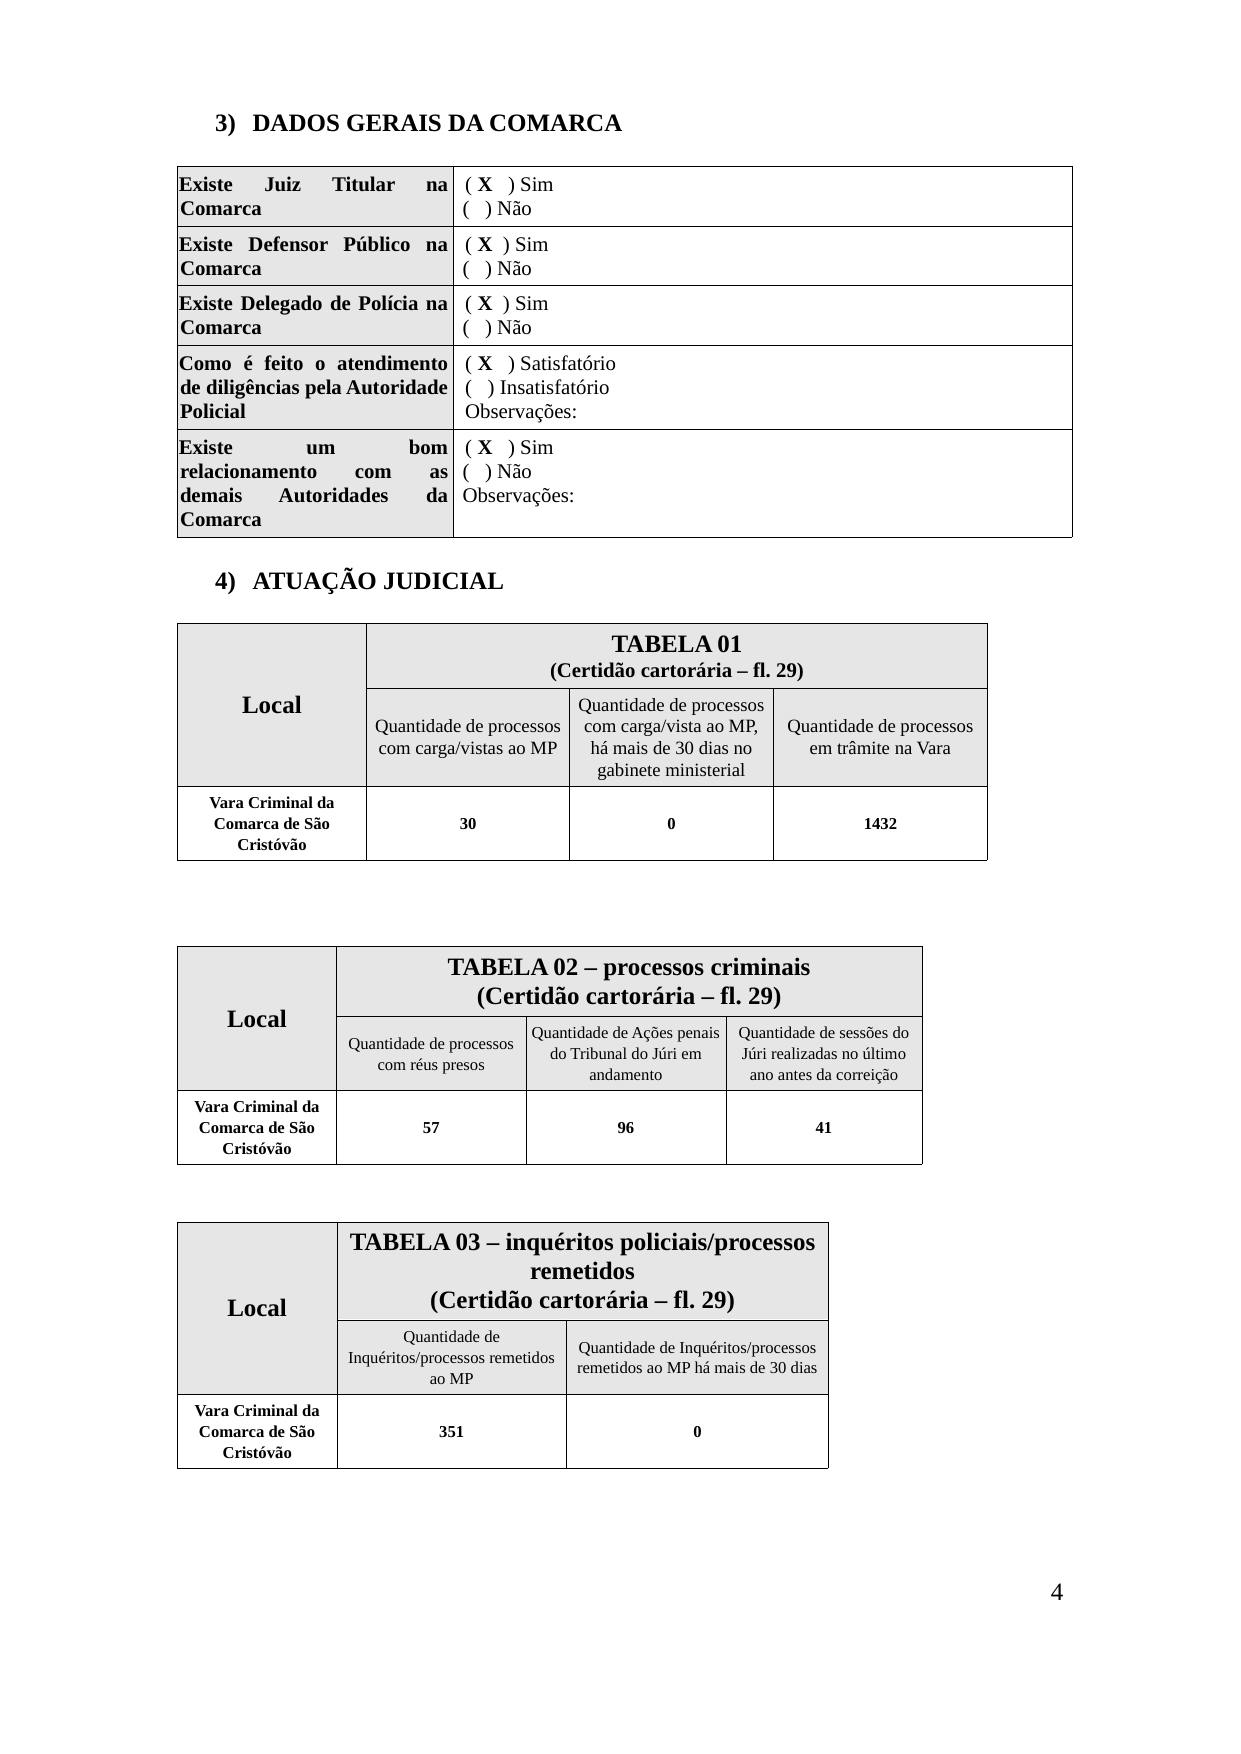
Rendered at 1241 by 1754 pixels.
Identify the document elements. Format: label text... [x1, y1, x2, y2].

table_cell ( X ) Sim ( ) Não [454, 227, 1072, 285]
table_header Local [178, 624, 366, 786]
table_cell 57 [337, 1091, 526, 1164]
table_cell Quantidade de Inquéritos/processos remetidos ao MP [338, 1321, 566, 1394]
table_cell Como é feito o atendimento de diligências pela Autoridade Policial [178, 346, 453, 429]
table_header Local [178, 1223, 337, 1394]
table_cell ( X ) Sim ( ) Não [454, 286, 1072, 345]
table_cell Vara Criminal da Comarca de São Cristóvão [178, 787, 366, 860]
table_header Local [178, 947, 336, 1090]
list ATUAÇÃO JUDICIAL [215, 566, 1063, 594]
table_cell Quantidade de processos com réus presos [337, 1017, 526, 1090]
table_cell 0 [570, 787, 773, 860]
table_header ( X ) Sim ( ) Não [454, 167, 1072, 226]
table_cell Quantidade de sessões do Júri realizadas no último ano antes da correição [727, 1017, 922, 1090]
table_cell Existe Defensor Público na Comarca [178, 227, 453, 285]
table_cell Quantidade de Ações penais do Tribunal do Júri em andamento [527, 1017, 726, 1090]
table_cell Vara Criminal da Comarca de São Cristóvão [178, 1395, 337, 1468]
table_cell Quantidade de processos com carga/vista ao MP, há mais de 30 dias no gabinete ministerial [570, 689, 773, 786]
table_header TABELA 02 – processos criminais (Certidão cartorária – fl. 29) [337, 947, 922, 1016]
table_cell Quantidade de processos em trâmite na Vara [774, 689, 987, 786]
table_cell Vara Criminal da Comarca de São Cristóvão [178, 1091, 336, 1164]
table_cell Existe Delegado de Polícia na Comarca [178, 286, 453, 345]
table_cell 351 [338, 1395, 566, 1468]
table_cell 96 [527, 1091, 726, 1164]
table_cell 30 [367, 787, 569, 860]
table_cell ( X ) Satisfatório ( ) Insatisfatório Observações: [454, 346, 1072, 429]
table_cell Quantidade de Inquéritos/processos remetidos ao MP há mais de 30 dias [567, 1321, 828, 1394]
table_cell 0 [567, 1395, 828, 1468]
table_header TABELA 01 (Certidão cartorária – fl. 29) [367, 624, 987, 688]
table_cell 41 [727, 1091, 922, 1164]
table_header TABELA 03 – inquéritos policiais/processos remetidos (Certidão cartorária – fl. 29) [338, 1223, 828, 1319]
table_cell Quantidade de processos com carga/vistas ao MP [367, 689, 569, 786]
table_cell ( X ) Sim ( ) Não Observações: [454, 430, 1072, 537]
table_cell 1432 [774, 787, 987, 860]
table_header Existe Juiz Titular na Comarca [178, 167, 453, 226]
list DADOS GERAIS DA COMARCA [215, 108, 1063, 137]
table_cell Existe um bom relacionamento com as demais Autoridades da Comarca [178, 430, 453, 537]
